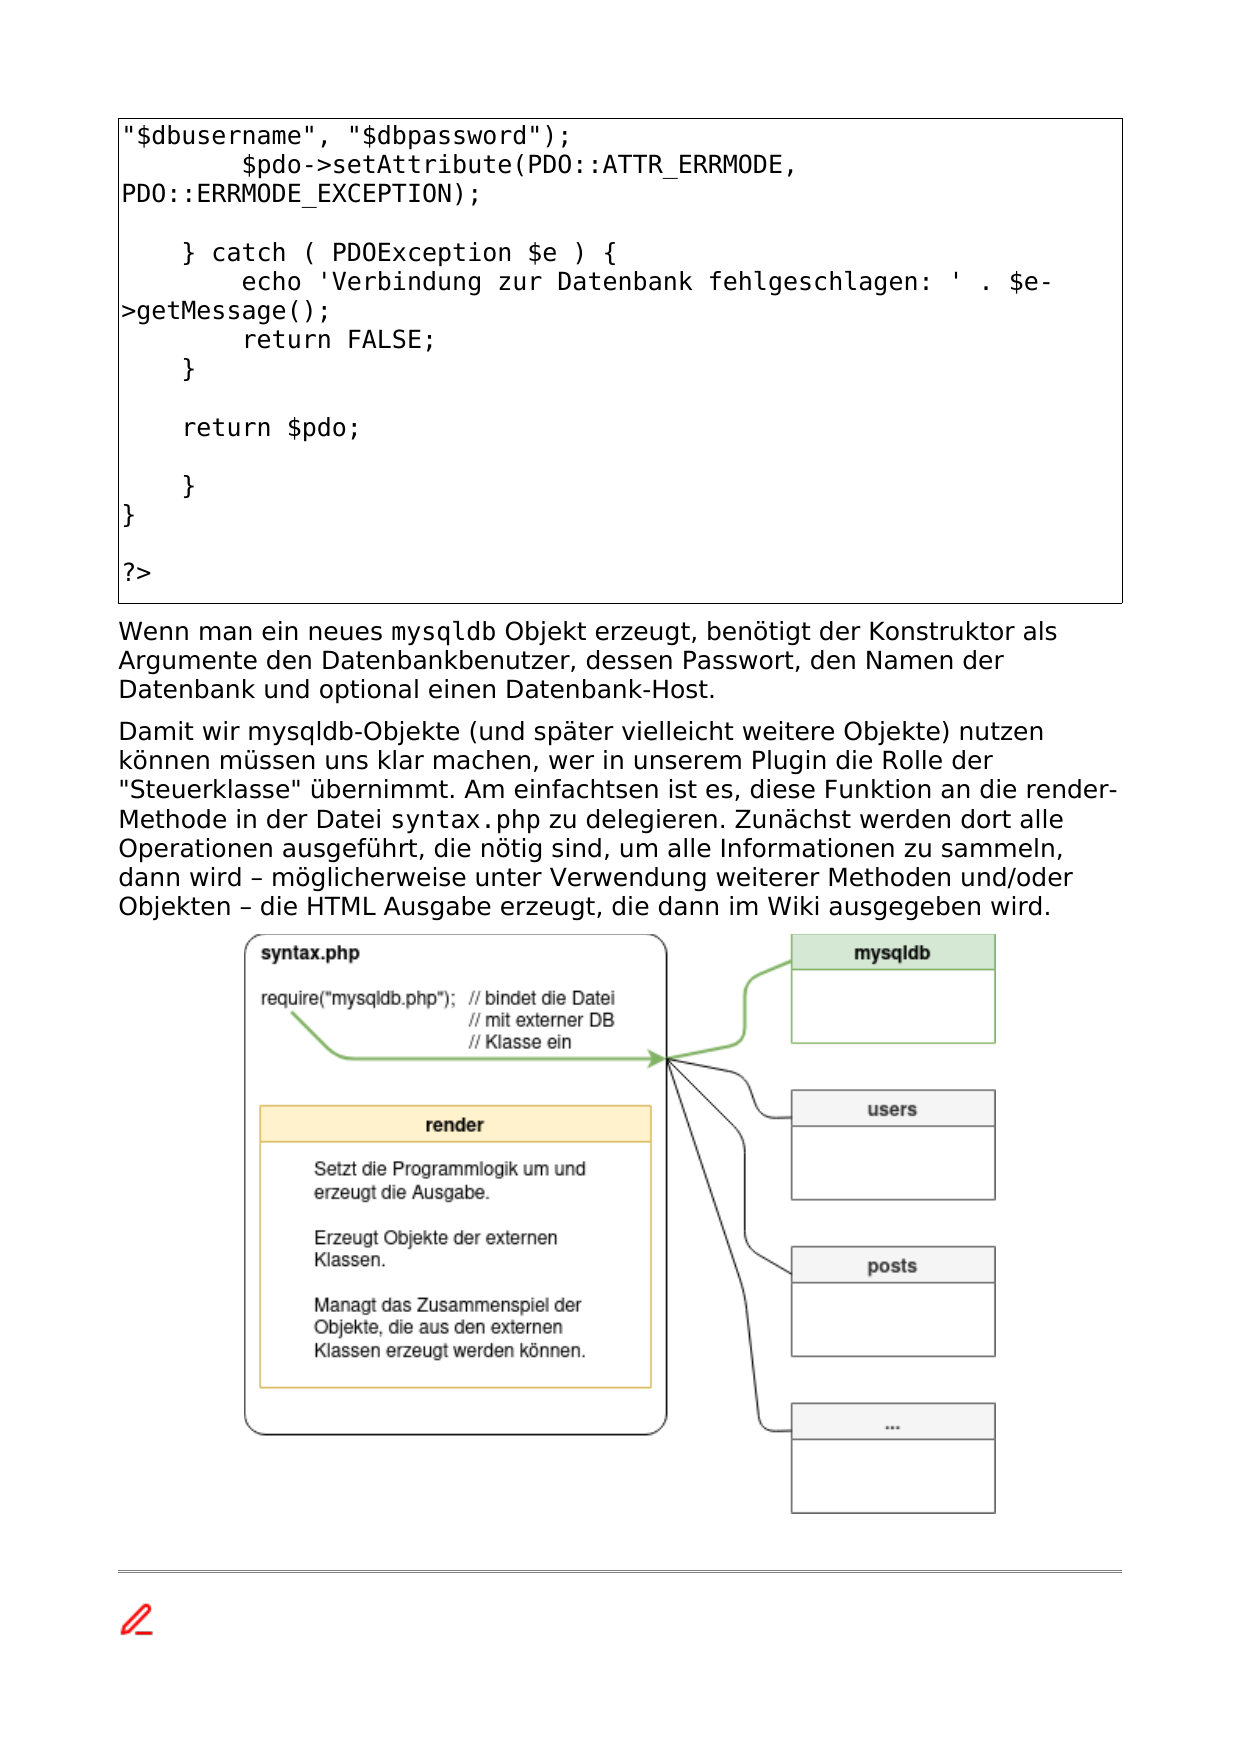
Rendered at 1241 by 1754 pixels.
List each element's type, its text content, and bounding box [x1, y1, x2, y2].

text Damit wir mysqldb-Objekte (und später vielleicht weitere Objekte) nutzen können müssen uns klar machen, wer in unserem Plugin die Rolle der "Steuerklasse" übernimmt. Am einfachtsen ist es, diese Funktion an die render-Methode in der Datei syntax.php zu delegieren. Zunächst werden dort alle Operationen ausgeführt, die nötig sind, um alle Informationen zu sammeln, dann wird – möglicherweise unter Verwendung weiterer Methoden und/oder Objekten – die HTML Ausgabe erzeugt, die dann im Wiki ausgegeben wird. [118, 717, 1122, 922]
picture [244, 934, 996, 1514]
table_header "$dbusername", "$dbpassword"); $pdo->setAttribute(PDO::ATTR_ERRMODE, PDO::ERRMODE_EXCEPTION); } catch ( PDOException $e ) { echo 'Verbindung zur Datenbank fehlgeschlagen: ' . $e->getMessage(); return FALSE; } return $pdo; } } ?> [119, 119, 1122, 602]
picture [118, 1601, 156, 1640]
text Wenn man ein neues mysqldb Objekt erzeugt, benötigt der Konstruktor als Argumente den Datenbankbenutzer, dessen Passwort, den Namen der Datenbank und optional einen Datenbank-Host. [118, 617, 1122, 705]
